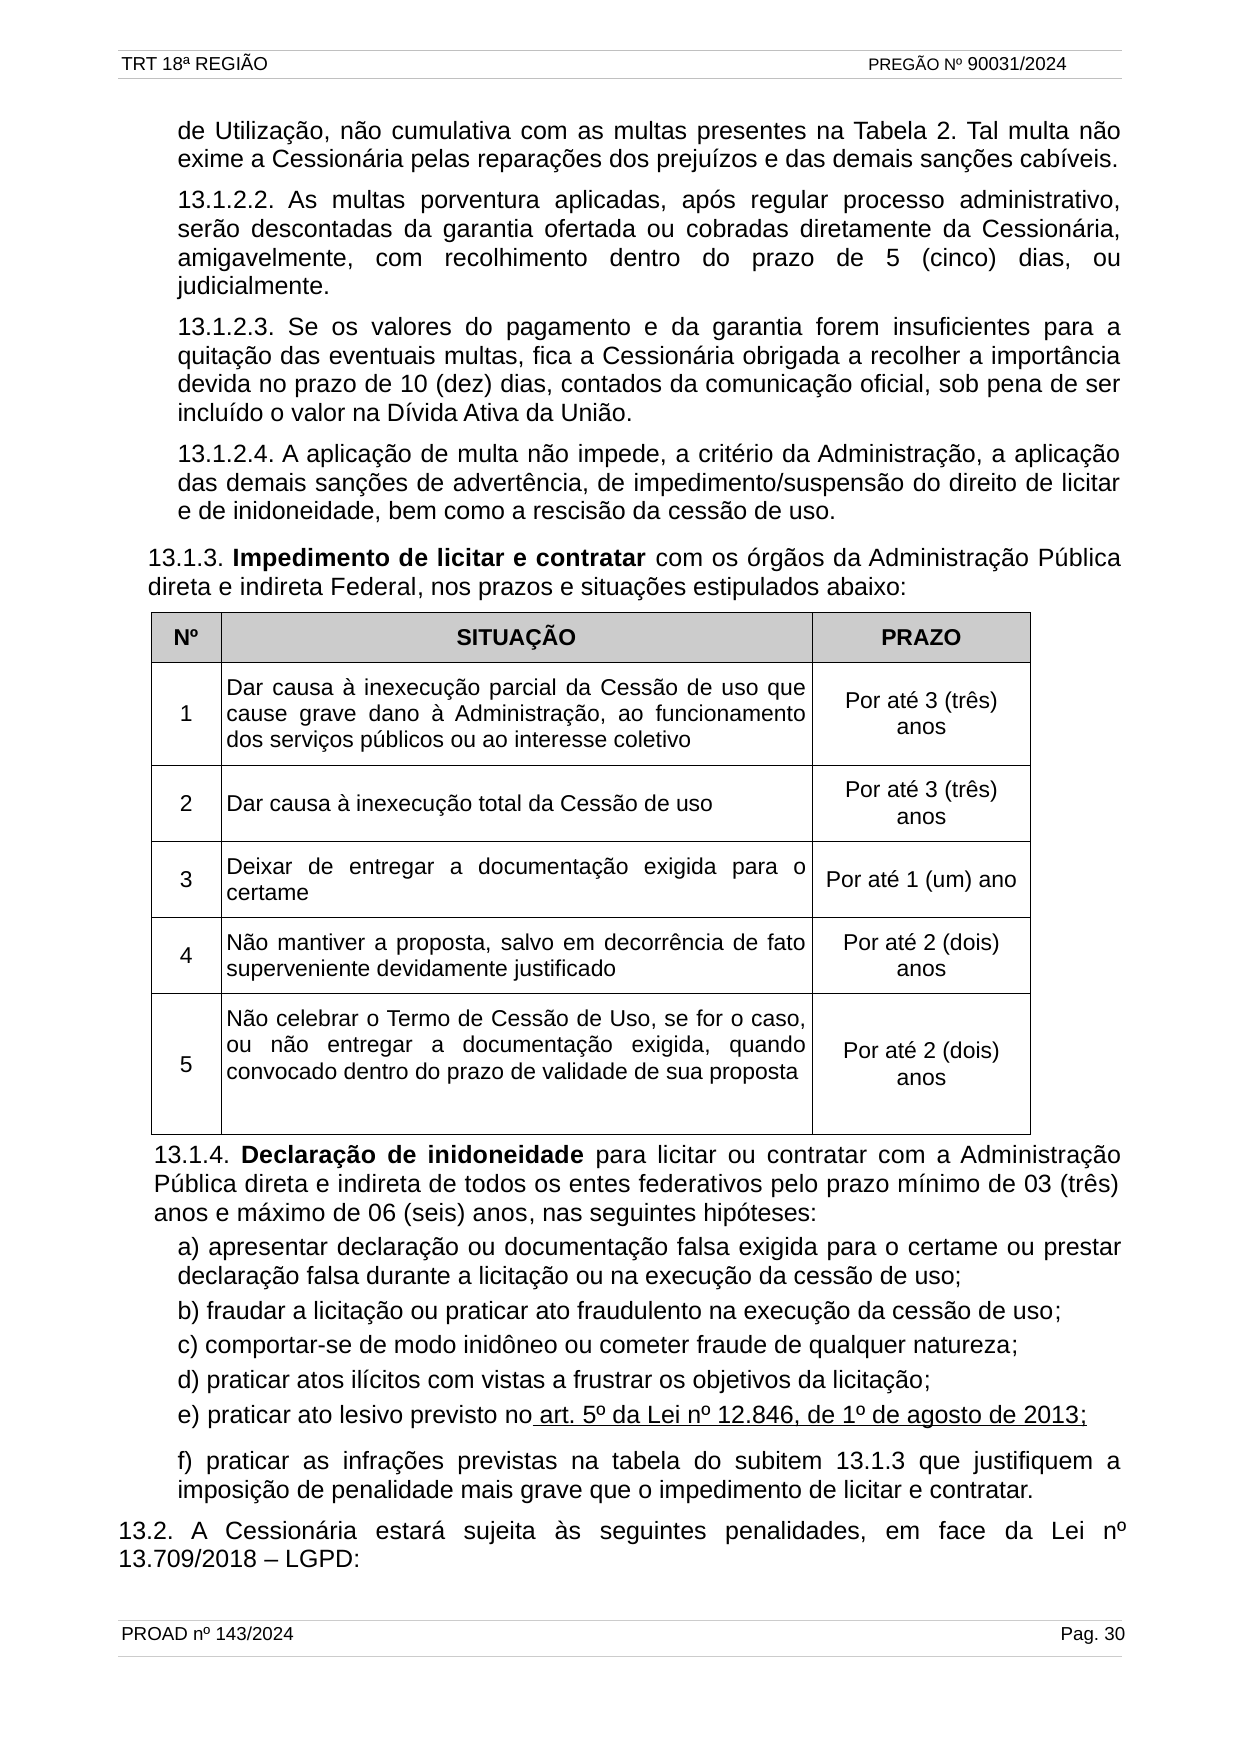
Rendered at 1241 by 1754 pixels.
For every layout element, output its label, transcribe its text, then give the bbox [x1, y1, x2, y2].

table_cell Dar causa à inexecução total da Cessão de uso [222, 766, 812, 841]
text 13.1.4. Declaração de inidoneidade para licitar ou contratar com a Administração Pública direta e indireta de todos os entes federativos pelo prazo mínimo de 03 (três) anos e máximo de 06 (seis) anos, nas seguintes hipóteses: [153, 1140, 1122, 1226]
table_cell 2 [152, 766, 221, 841]
text 13.1.2.2. As multas porventura aplicadas, após regular processo administrativo, serão descontadas da garantia ofertada ou cobradas diretamente da Cessionária, amigavelmente, com recolhimento dentro do prazo de 5 (cinco) dias, ou judicialmente. [177, 185, 1122, 300]
table_header SITUAÇÃO [222, 613, 812, 662]
table_cell Por até 3 (três) anos [813, 663, 1030, 764]
text 13.1.2.4. A aplicação de multa não impede, a critério da Administração, a aplicação das demais sanções de advertência, de impedimento/suspensão do direito de licitar e de inidoneidade, bem como a rescisão da cessão de uso. [177, 439, 1122, 525]
table_cell Por até 2 (dois) anos [813, 918, 1030, 993]
text a) apresentar declaração ou documentação falsa exigida para o certame ou prestar declaração falsa durante a licitação ou na execução da cessão de uso; [177, 1232, 1122, 1290]
text f) praticar as infrações previstas na tabela do subitem 13.1.3 que justifiquem a imposição de penalidade mais grave que o impedimento de licitar e contratar. [177, 1446, 1122, 1504]
text 13.1.3. Impedimento de licitar e contratar com os órgãos da Administração Pública direta e indireta Federal, nos prazos e situações estipulados abaixo: [148, 543, 1122, 600]
text e) praticar ato lesivo previsto no art. 5º da Lei nº 12.846, de 1º de agosto de 2013; [177, 1400, 1122, 1429]
text 13.2. A Cessionária estará sujeita às seguintes penalidades, em face da Lei nº 13.709/2018 – LGPD: [118, 1516, 1128, 1573]
table_cell Por até 2 (dois) anos [813, 994, 1030, 1134]
text de Utilização, não cumulativa com as multas presentes na Tabela 2. Tal multa não exime a Cessionária pelas reparações dos prejuízos e das demais sanções cabíveis. [177, 116, 1122, 173]
table_header Nº [152, 613, 221, 662]
text b) fraudar a licitação ou praticar ato fraudulento na execução da cessão de uso; [177, 1296, 1122, 1324]
table_cell Dar causa à inexecução parcial da Cessão de uso que cause grave dano à Administração, ao funcionamento dos serviços públicos ou ao interesse coletivo [222, 663, 812, 764]
table_cell Por até 3 (três) anos [813, 766, 1030, 841]
table_cell 5 [152, 994, 221, 1134]
text c) comportar-se de modo inidôneo ou cometer fraude de qualquer natureza; [177, 1331, 1122, 1359]
table_cell 1 [152, 663, 221, 764]
text 13.1.2.3. Se os valores do pagamento e da garantia forem insuficientes para a quitação das eventuais multas, fica a Cessionária obrigada a recolher a importância devida no prazo de 10 (dez) dias, contados da comunicação oficial, sob pena de ser incluído o valor na Dívida Ativa da União. [177, 312, 1122, 427]
table_cell Não mantiver a proposta, salvo em decorrência de fato superveniente devidamente justificado [222, 918, 812, 993]
table_cell Deixar de entregar a documentação exigida para o certame [222, 842, 812, 917]
table_cell 4 [152, 918, 221, 993]
table_cell 3 [152, 842, 221, 917]
table_cell Por até 1 (um) ano [813, 842, 1030, 917]
table_header PRAZO [813, 613, 1030, 662]
table_cell Não celebrar o Termo de Cessão de Uso, se for o caso, ou não entregar a documentação exigida, quando convocado dentro do prazo de validade de sua proposta [222, 994, 812, 1134]
text d) praticar atos ilícitos com vistas a frustrar os objetivos da licitação; [177, 1365, 1122, 1394]
